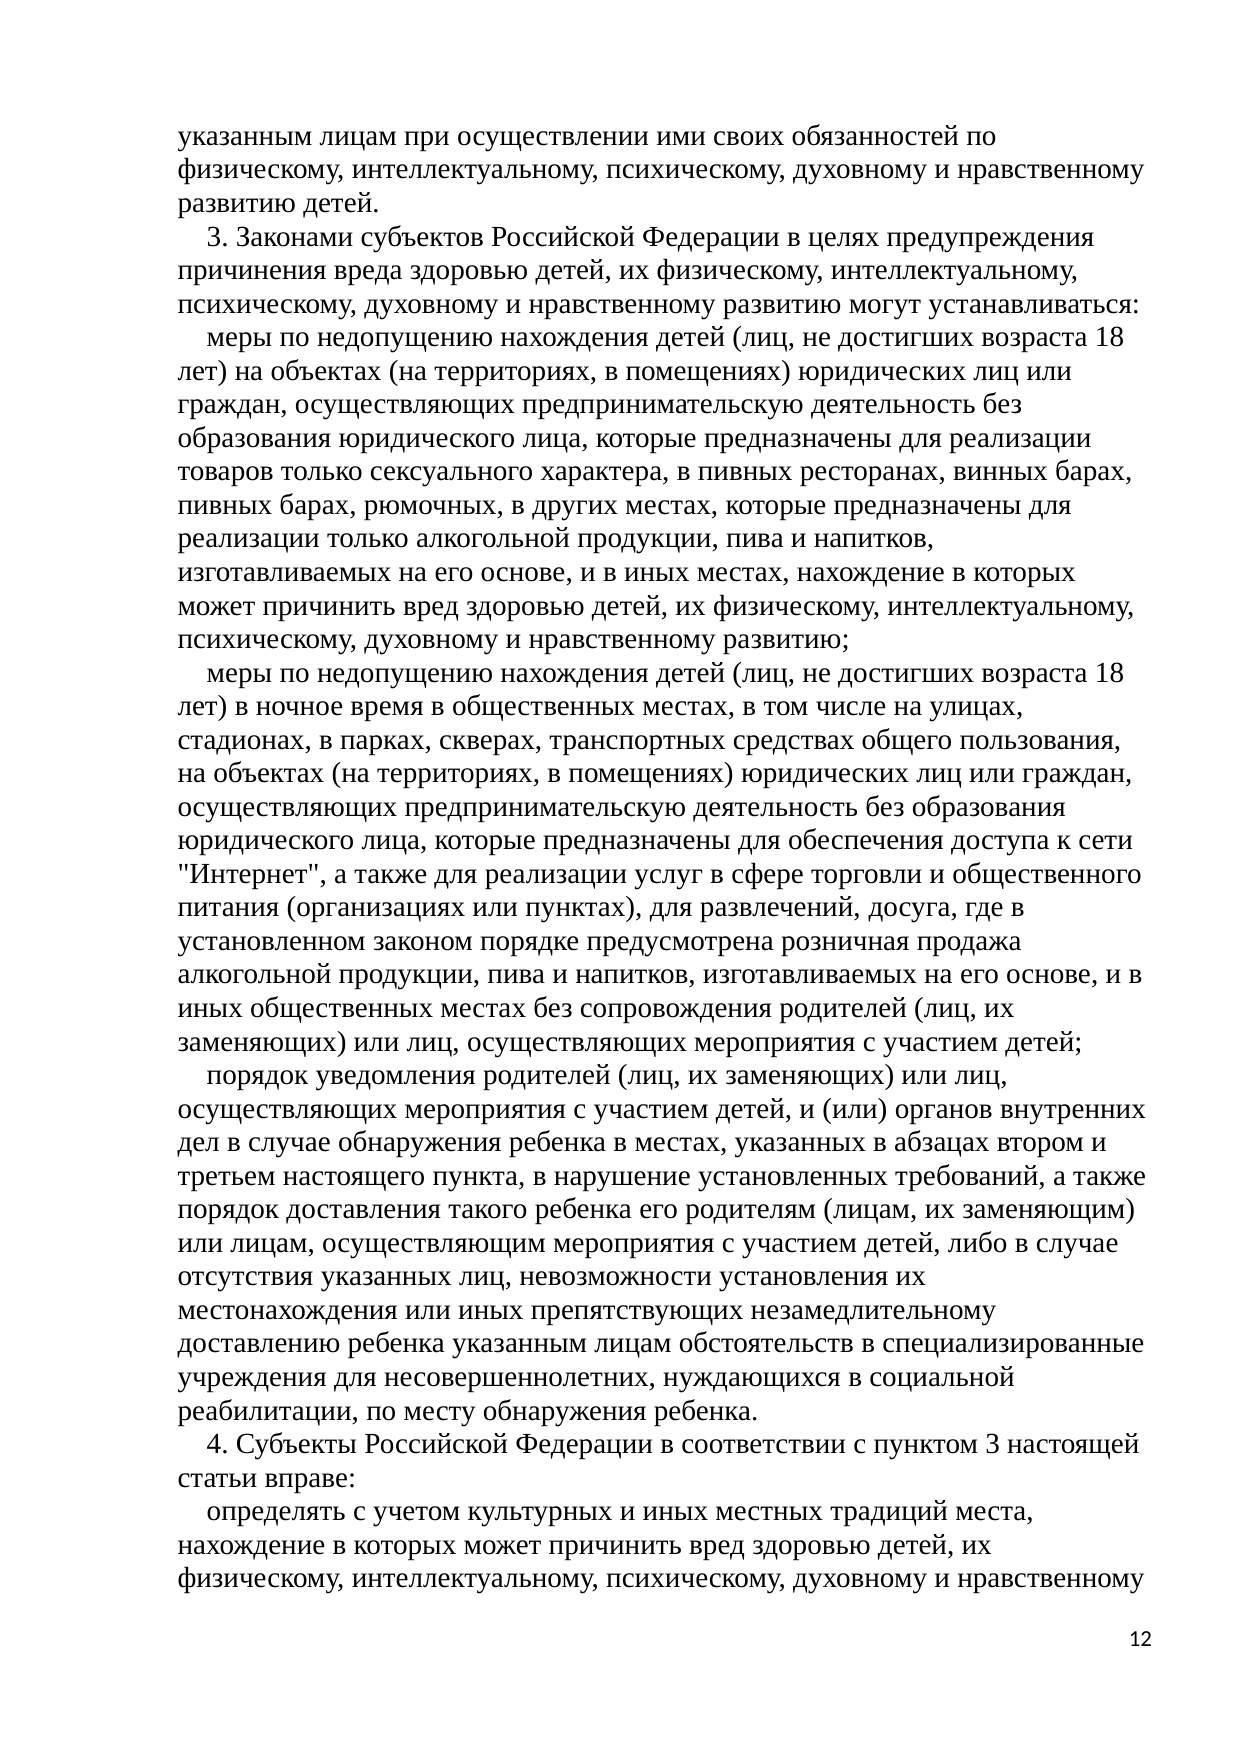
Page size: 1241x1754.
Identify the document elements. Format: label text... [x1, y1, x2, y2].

text указанным лицам при осуществлении ими своих обязанностей по физическому, интеллектуальному, психическому, духовному и нравственному развитию детей. 3. Законами субъектов Российской Федерации в целях предупреждения причинения вреда здоровью детей, их физическому, интеллектуальному, психическому, духовному и нравственному развитию могут устанавливаться: меры по недопущению нахождения детей (лиц, не достигших возраста 18 лет) на объектах (на территориях, в помещениях) юридических лиц или граждан, осуществляющих предпринимательскую деятельность без образования юридического лица, которые предназначены для реализации товаров только сексуального характера, в пивных ресторанах, винных барах, пивных барах, рюмочных, в других местах, которые предназначены для реализации только алкогольной продукции, пива и напитков, изготавливаемых на его основе, и в иных местах, нахождение в которых может причинить вред здоровью детей, их физическому, интеллектуальному, психическому, духовному и нравственному развитию; меры по недопущению нахождения детей (лиц, не достигших возраста 18 лет) в ночное время в общественных местах, в том числе на улицах, стадионах, в парках, скверах, транспортных средствах общего пользования, на объектах (на территориях, в помещениях) юридических лиц или граждан, осуществляющих предпринимательскую деятельность без образования юридического лица, которые предназначены для обеспечения доступа к сети "Интернет", а также для реализации услуг в сфере торговли и общественного питания (организациях или пунктах), для развлечений, досуга, где в установленном законом порядке предусмотрена розничная продажа алкогольной продукции, пива и напитков, изготавливаемых на его основе, и в иных общественных местах без сопровождения родителей (лиц, их заменяющих) или лиц, осуществляющих мероприятия с участием детей; порядок уведомления родителей (лиц, их заменяющих) или лиц, осуществляющих мероприятия с участием детей, и (или) органов внутренних дел в случае обнаружения ребенка в местах, указанных в абзацах втором и третьем настоящего пункта, в нарушение установленных требований, а также порядок доставления такого ребенка его родителям (лицам, их заменяющим) или лицам, осуществляющим мероприятия с участием детей, либо в случае отсутствия указанных лиц, невозможности установления их местонахождения или иных препятствующих незамедлительному доставлению ребенка указанным лицам обстоятельств в специализированные учреждения для несовершеннолетних, нуждающихся в социальной реабилитации, по месту обнаружения ребенка. 4. Субъекты Российской Федерации в соответствии с пунктом 3 настоящей статьи вправе: определять с учетом культурных и иных местных традиций места, нахождение в которых может причинить вред здоровью детей, их физическому, интеллектуальному, психическому, духовному и нравственному [177, 118, 1152, 1594]
